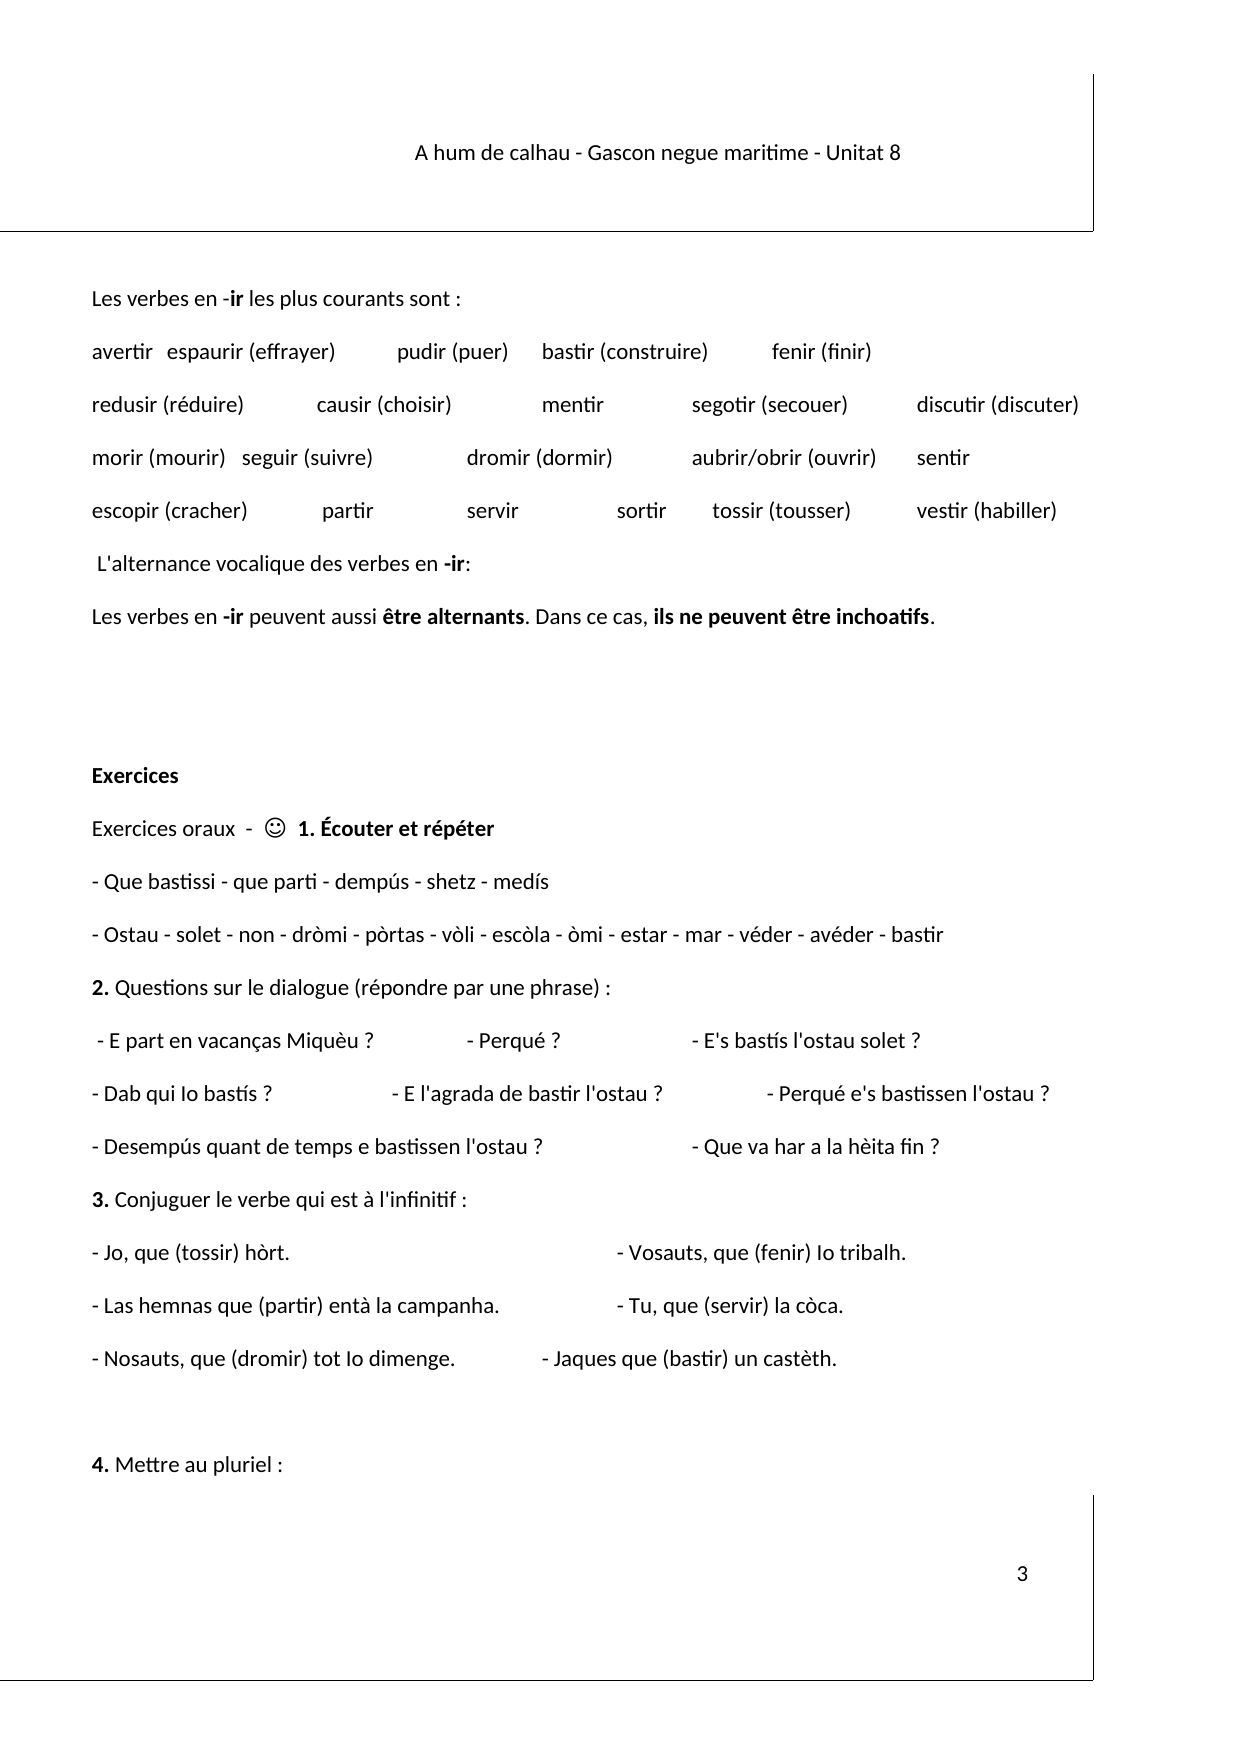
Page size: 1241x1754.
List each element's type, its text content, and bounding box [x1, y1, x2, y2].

text - Las hemnas que (partir) entà la campanha. - Tu, que (servir) la còca. [92, 1291, 1093, 1319]
text L'alternance vocalique des verbes en -ir: [92, 549, 1093, 577]
text redusir (réduire) causir (choisir) mentir segotir (secouer) discutir (discuter) [92, 390, 1093, 418]
text Les verbes en -ir les plus courants sont : [92, 284, 1093, 312]
text - Ostau - solet - non - dròmi - pòrtas - vòli - escòla - òmi - estar - mar - véder - avéder - bastir [92, 920, 1093, 948]
text - Nosauts, que (dromir) tot Io dimenge. - Jaques que (bastir) un castèth. [92, 1344, 1093, 1372]
text 4. Mettre au pluriel : [92, 1451, 1093, 1478]
text Exercices oraux - ☺ 1. Écouter et répéter [92, 814, 1093, 842]
text morir (mourir) seguir (suivre) dromir (dormir) aubrir/obrir (ouvrir) sentir [92, 443, 1093, 471]
text avertir espaurir (effrayer) pudir (puer) bastir (construire) fenir (finir) [92, 337, 1093, 365]
text Les verbes en -ir peuvent aussi être alternants. Dans ce cas, ils ne peuvent être inchoatifs. [92, 602, 1093, 630]
text - Desempús quant de temps e bastissen l'ostau ? - Que va har a la hèita fin ? [92, 1132, 1093, 1160]
text - Dab qui Io bastís ? - E l'agrada de bastir l'ostau ? - Perqué e's bastissen l'ostau ? [92, 1079, 1093, 1107]
text - Jo, que (tossir) hòrt. - Vosauts, que (fenir) Io tribalh. [92, 1238, 1093, 1266]
text 3. Conjuguer le verbe qui est à l'infinitif : [92, 1185, 1093, 1213]
text 2. Questions sur le dialogue (répondre par une phrase) : [92, 973, 1093, 1001]
text - E part en vacanças Miquèu ? - Perqué ? - E's bastís l'ostau solet ? [92, 1026, 1093, 1054]
text Exercices [92, 761, 1093, 789]
text escopir (cracher) partir servir sortir tossir (tousser) vestir (habiller) [92, 496, 1093, 524]
text - Que bastissi - que parti - dempús - shetz - medís [92, 867, 1093, 895]
